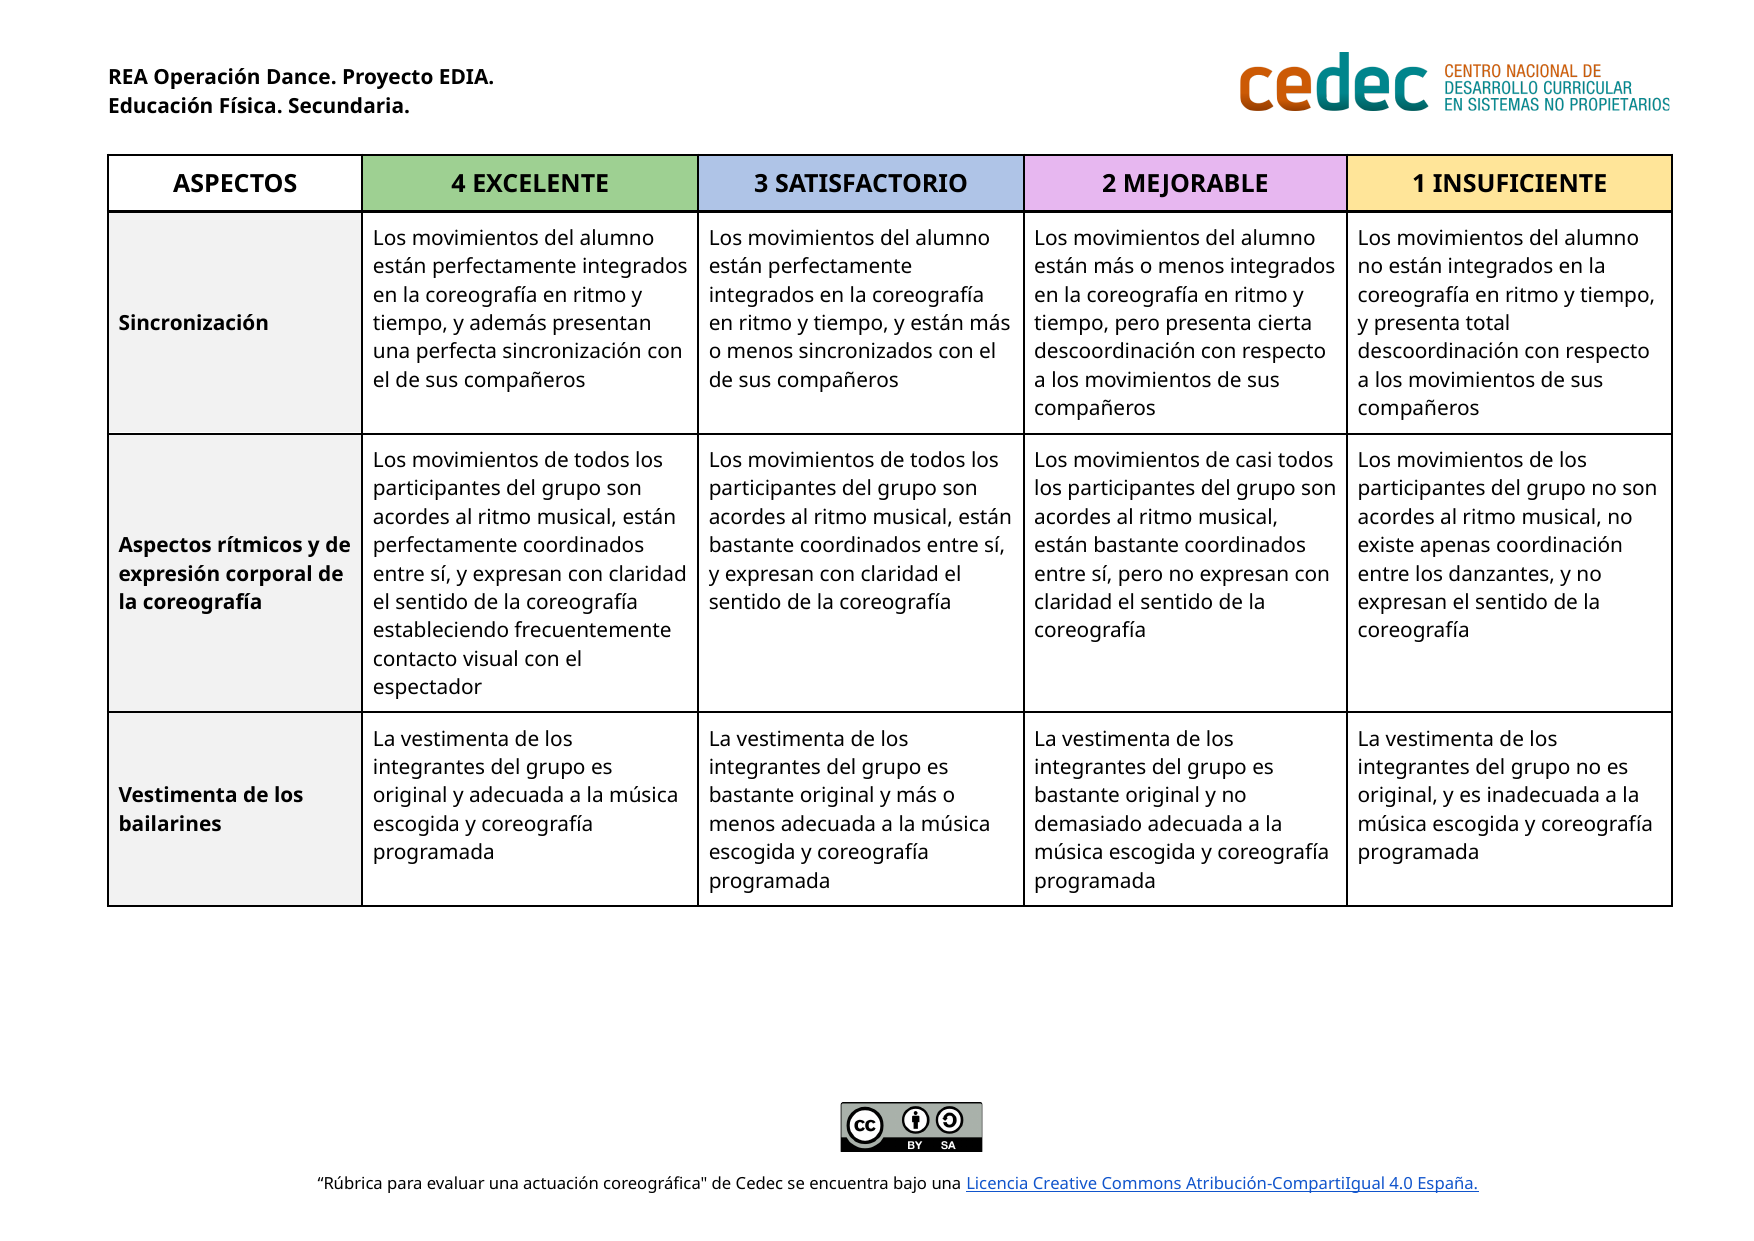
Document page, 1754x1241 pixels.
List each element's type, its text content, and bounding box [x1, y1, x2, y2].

table_header ASPECTOS [109, 156, 361, 210]
table_cell Los movimientos del alumno no están integrados en la coreografía en ritmo y tiempo, y presenta total descoordinación con respecto a los movimientos de sus compañeros [1348, 213, 1671, 432]
table_cell La vestimenta de los integrantes del grupo es original y adecuada a la música escogida y coreografía programada [363, 713, 697, 905]
table_header 3 SATISFACTORIO [699, 156, 1023, 210]
table_cell Sincronización [109, 213, 361, 432]
table_cell Vestimenta de los bailarines [109, 713, 361, 905]
table_cell Los movimientos del alumno están perfectamente integrados en la coreografía en ritmo y tiempo, y además presentan una perfecta sincronización con el de sus compañeros [363, 213, 697, 432]
table_header 1 INSUFICIENTE [1348, 156, 1671, 210]
table_cell La vestimenta de los integrantes del grupo es bastante original y más o menos adecuada a la música escogida y coreografía programada [699, 713, 1023, 905]
table_header 2 MEJORABLE [1025, 156, 1346, 210]
table_cell La vestimenta de los integrantes del grupo es bastante original y no demasiado adecuada a la música escogida y coreografía programada [1025, 713, 1346, 905]
table_cell Los movimientos de todos los participantes del grupo son acordes al ritmo musical, están bastante coordinados entre sí, y expresan con claridad el sentido de la coreografía [699, 435, 1023, 711]
picture [1240, 52, 1670, 111]
table_header 4 EXCELENTE [363, 156, 697, 210]
table_cell Los movimientos de casi todos los participantes del grupo son acordes al ritmo musical, están bastante coordinados entre sí, pero no expresan con claridad el sentido de la coreografía [1025, 435, 1346, 711]
table_cell Los movimientos del alumno están más o menos integrados en la coreografía en ritmo y tiempo, pero presenta cierta descoordinación con respecto a los movimientos de sus compañeros [1025, 213, 1346, 432]
table_cell Aspectos rítmicos y de expresión corporal de la coreografía [109, 435, 361, 711]
table_cell La vestimenta de los integrantes del grupo no es original, y es inadecuada a la música escogida y coreografía programada [1348, 713, 1671, 905]
picture [840, 1102, 983, 1152]
table_cell Los movimientos de los participantes del grupo no son acordes al ritmo musical, no existe apenas coordinación entre los danzantes, y no expresan el sentido de la coreografía [1348, 435, 1671, 711]
table_cell Los movimientos de todos los participantes del grupo son acordes al ritmo musical, están perfectamente coordinados entre sí, y expresan con claridad el sentido de la coreografía estableciendo frecuentemente contacto visual con el espectador [363, 435, 697, 711]
table_cell Los movimientos del alumno están perfectamente integrados en la coreografía en ritmo y tiempo, y están más o menos sincronizados con el de sus compañeros [699, 213, 1023, 432]
